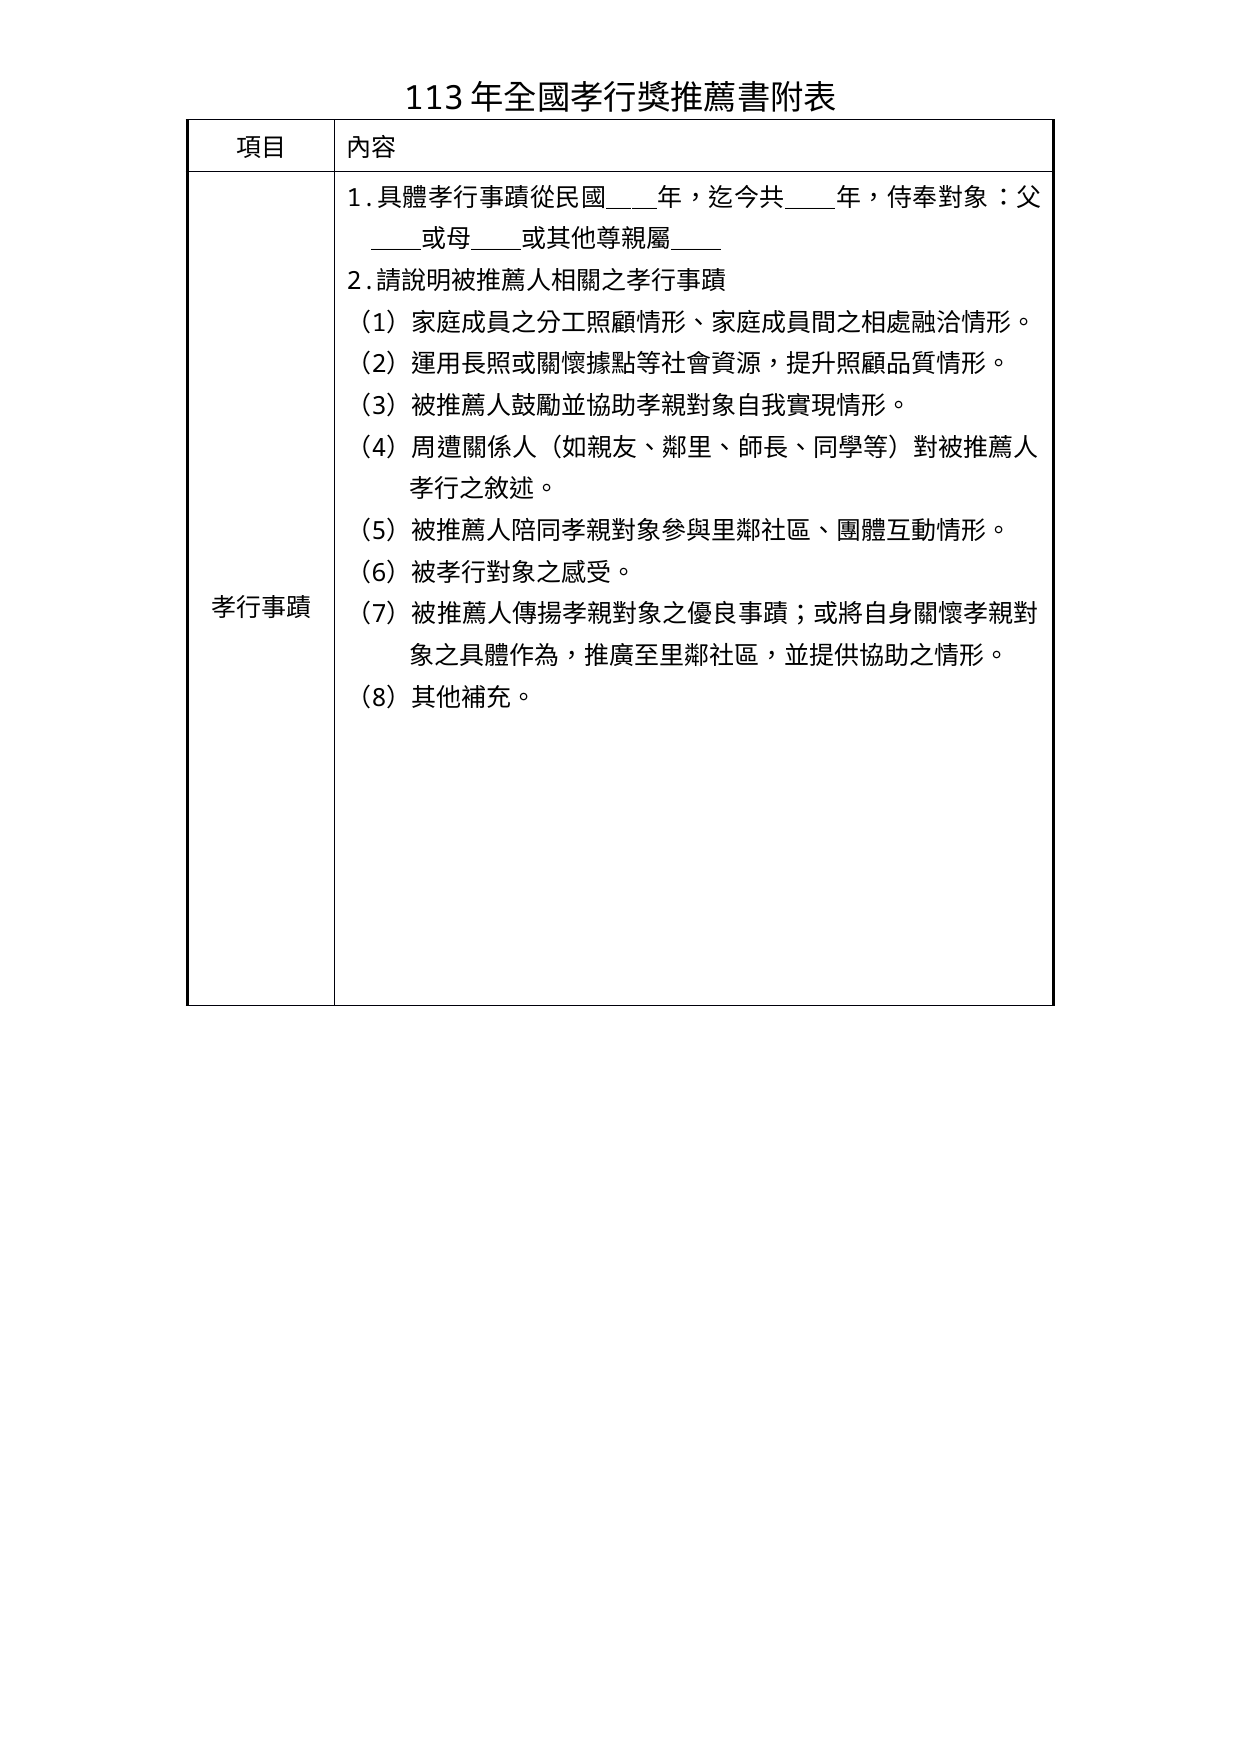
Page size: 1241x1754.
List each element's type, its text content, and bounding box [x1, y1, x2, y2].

table_header 內容 [335, 120, 1052, 171]
table_cell 1.具體孝行事蹟從民國＿＿年，迄今共＿＿年，侍奉對象：父＿＿或母＿＿或其他尊親屬＿＿ 2.請說明被推薦人相關之孝行事蹟 （1）家庭成員之分工照顧情形、家庭成員間之相處融洽情形。 （2）運用長照或關懷據點等社會資源，提升照顧品質情形。 （3）被推薦人鼓勵並協助孝親對象自我實現情形。 （4）周遭關係人（如親友、鄰里、師長、同學等）對被推薦人孝行之敘述。 （5）被推薦人陪同孝親對象參與里鄰社區、團體互動情形。 （6）被孝行對象之感受。 （7）被推薦人傳揚孝親對象之優良事蹟；或將自身關懷孝親對象之具體作為，推廣至里鄰社區，並提供協助之情形。 （8）其他補充。 [335, 172, 1052, 1004]
table_header 項目 [189, 120, 334, 171]
text 113年全國孝行獎推薦書附表 [187, 71, 1053, 119]
table_cell 孝行事蹟 [189, 172, 334, 1004]
